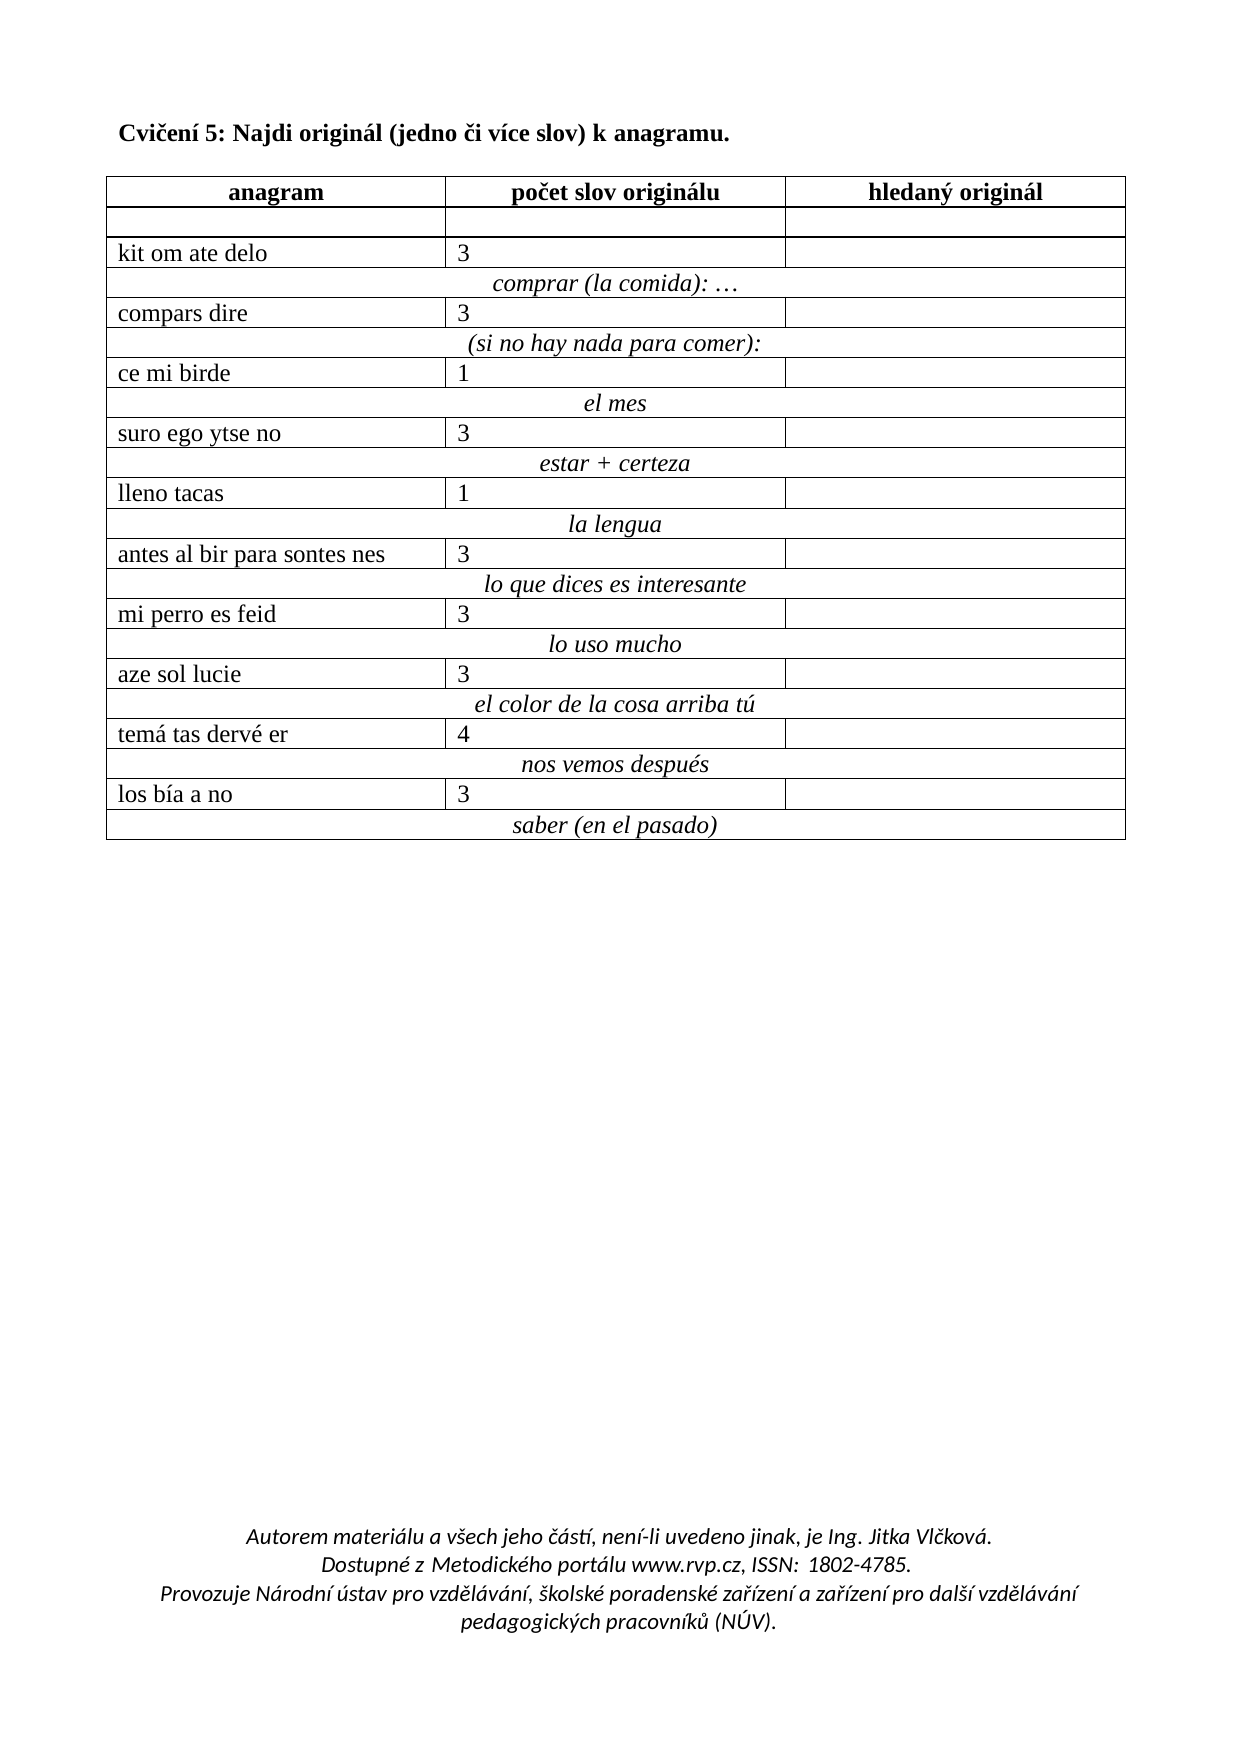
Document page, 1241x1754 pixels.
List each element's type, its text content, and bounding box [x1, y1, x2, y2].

table_cell [786, 659, 1125, 688]
table_cell [107, 208, 445, 236]
table_header anagram [107, 177, 445, 206]
table_cell aze sol lucie [107, 659, 445, 688]
text Cvičení 5: Najdi originál (jedno či více slov) k anagramu. [118, 118, 1122, 147]
table_cell 1 [446, 358, 785, 387]
table_cell saber (en el pasado) [107, 810, 1125, 838]
table_cell [786, 298, 1125, 327]
table_cell estar + certeza [107, 448, 1125, 477]
table_cell [786, 238, 1125, 267]
table_cell [786, 719, 1125, 748]
table_cell 3 [446, 238, 785, 267]
table_cell ce mi birde [107, 358, 445, 387]
table_cell lo uso mucho [107, 629, 1125, 658]
table_cell antes al bir para sontes nes [107, 539, 445, 568]
table_cell la lengua [107, 509, 1125, 537]
table_cell [786, 418, 1125, 447]
table_cell 1 [446, 478, 785, 507]
table_cell suro ego ytse no [107, 418, 445, 447]
table_cell lleno tacas [107, 478, 445, 507]
table_cell 4 [446, 719, 785, 748]
table_cell kit om ate delo [107, 238, 445, 267]
table_cell comprar (la comida): … [107, 268, 1125, 297]
table_cell [786, 208, 1125, 236]
table_cell [446, 208, 785, 236]
table_cell 3 [446, 659, 785, 688]
table_cell 3 [446, 418, 785, 447]
table_cell [786, 478, 1125, 507]
table_header hledaný originál [786, 177, 1125, 206]
table_cell 3 [446, 599, 785, 628]
table_cell [786, 539, 1125, 568]
table_cell (si no hay nada para comer): [107, 328, 1125, 357]
table_cell temá tas dervé er [107, 719, 445, 748]
table_cell 3 [446, 298, 785, 327]
table_cell el color de la cosa arriba tú [107, 689, 1125, 718]
table_cell los bía a no [107, 779, 445, 808]
table_header počet slov originálu [446, 177, 785, 206]
table_cell lo que dices es interesante [107, 569, 1125, 598]
table_cell compars dire [107, 298, 445, 327]
table_cell 3 [446, 539, 785, 568]
table_cell mi perro es feid [107, 599, 445, 628]
table_cell [786, 779, 1125, 808]
table_cell 3 [446, 779, 785, 808]
table_cell el mes [107, 388, 1125, 417]
table_cell [786, 358, 1125, 387]
table_cell nos vemos después [107, 749, 1125, 778]
table_cell [786, 599, 1125, 628]
